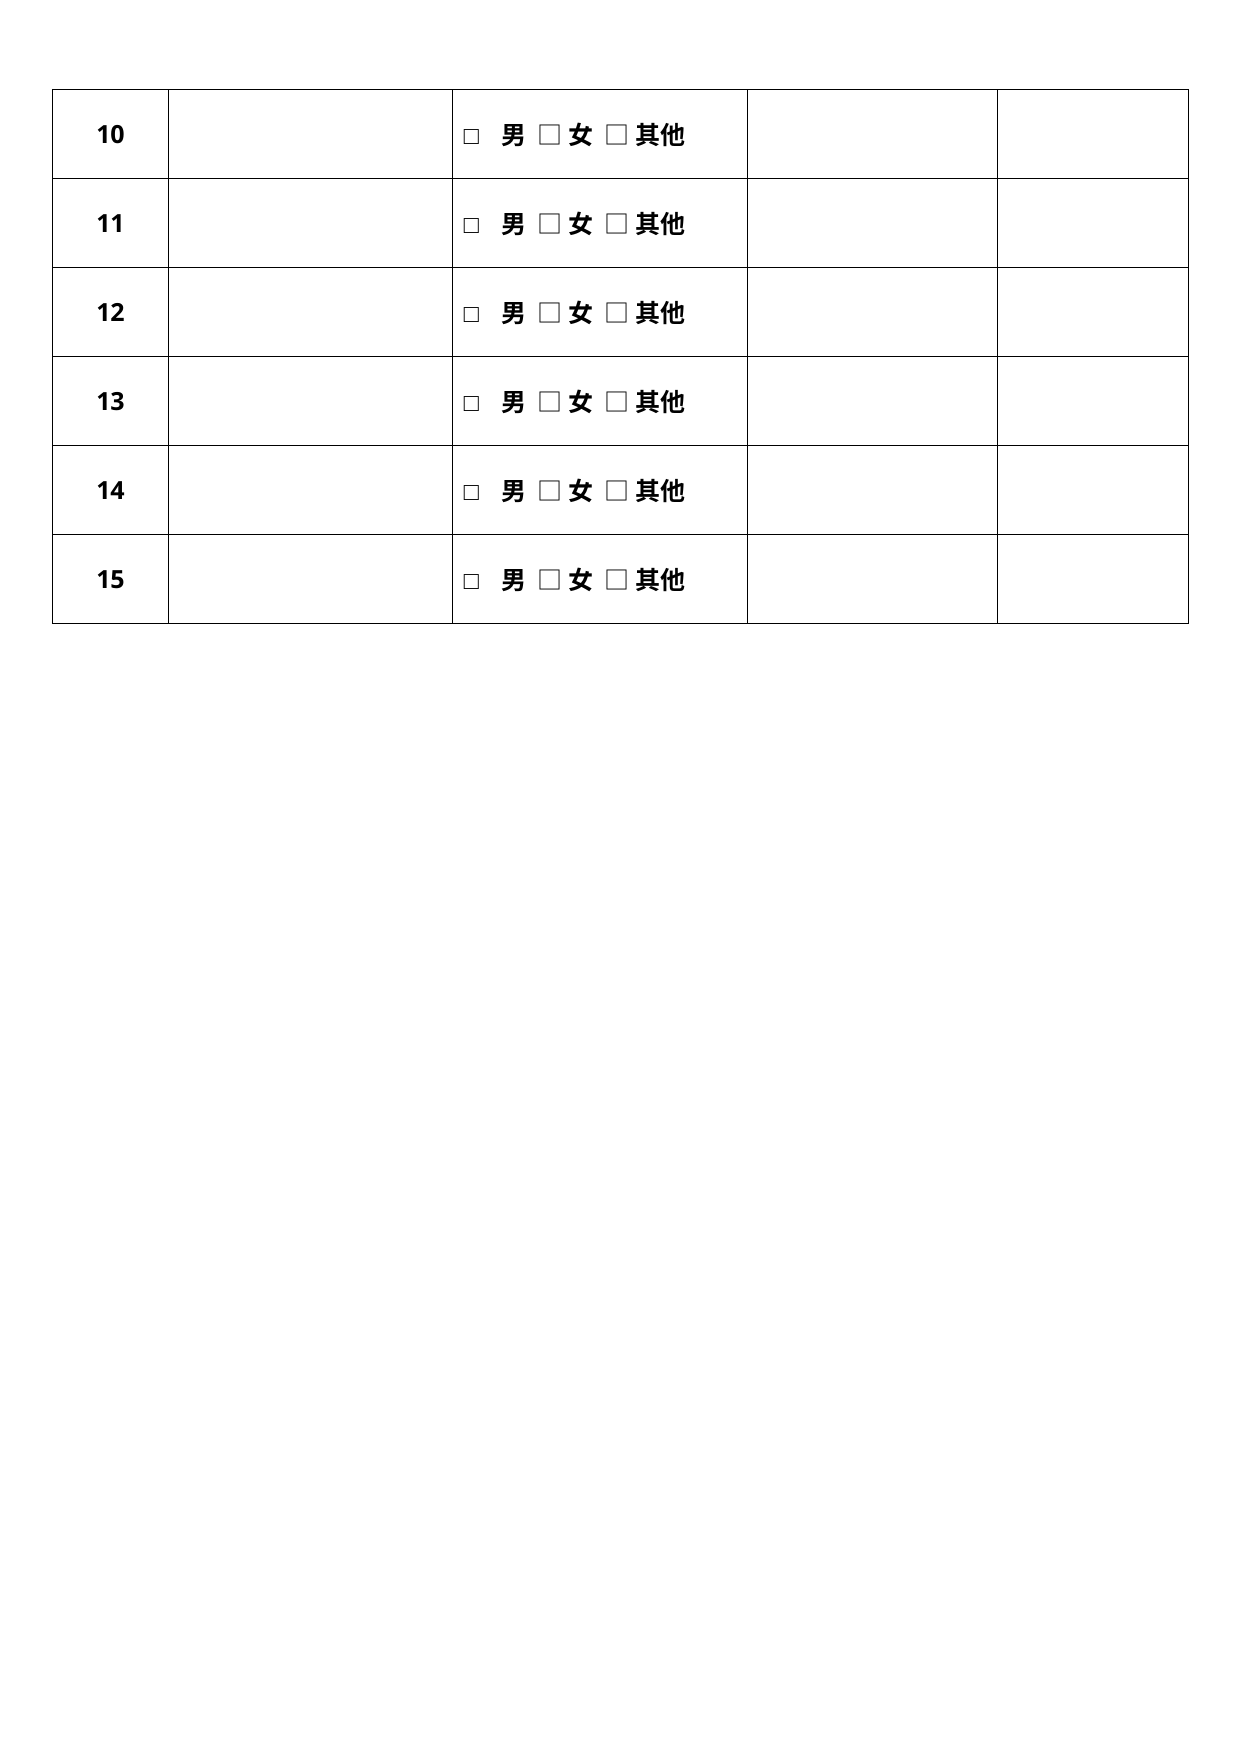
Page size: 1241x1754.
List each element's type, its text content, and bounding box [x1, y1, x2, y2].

table_cell [748, 446, 997, 534]
table_cell [1189, 445, 1204, 534]
table_cell [169, 535, 452, 623]
table_cell 男 □ 女 □ 其他 [453, 179, 747, 267]
table_cell [748, 179, 997, 267]
table_cell [998, 179, 1188, 267]
table_cell 男 □ 女 □ 其他 [453, 90, 747, 178]
table_cell [169, 179, 452, 267]
table_cell [998, 357, 1188, 445]
table_cell [748, 535, 997, 623]
table_cell 男 □ 女 □ 其他 [453, 268, 747, 356]
table_cell [169, 357, 452, 445]
table_cell [998, 90, 1188, 178]
table_cell [169, 446, 452, 534]
table_cell [169, 268, 452, 356]
table_cell [1189, 356, 1204, 445]
table_cell 10 [53, 90, 168, 178]
table_cell 11 [53, 179, 168, 267]
table_cell 14 [53, 446, 168, 534]
table_cell 男 □ 女 □ 其他 [453, 446, 747, 534]
table_cell [998, 535, 1188, 623]
table_cell 12 [53, 268, 168, 356]
table_cell [1189, 534, 1204, 623]
table_cell [169, 90, 452, 178]
table_cell 男 □ 女 □ 其他 [453, 535, 747, 623]
table_cell [1189, 267, 1204, 356]
table_cell [1189, 89, 1204, 178]
table_cell 13 [53, 357, 168, 445]
table_cell [998, 268, 1188, 356]
table_cell [748, 90, 997, 178]
table_cell [998, 446, 1188, 534]
table_cell [748, 268, 997, 356]
table_cell 男 □ 女 □ 其他 [453, 357, 747, 445]
table_cell [748, 357, 997, 445]
table_cell 15 [53, 535, 168, 623]
table_cell [1189, 178, 1204, 267]
